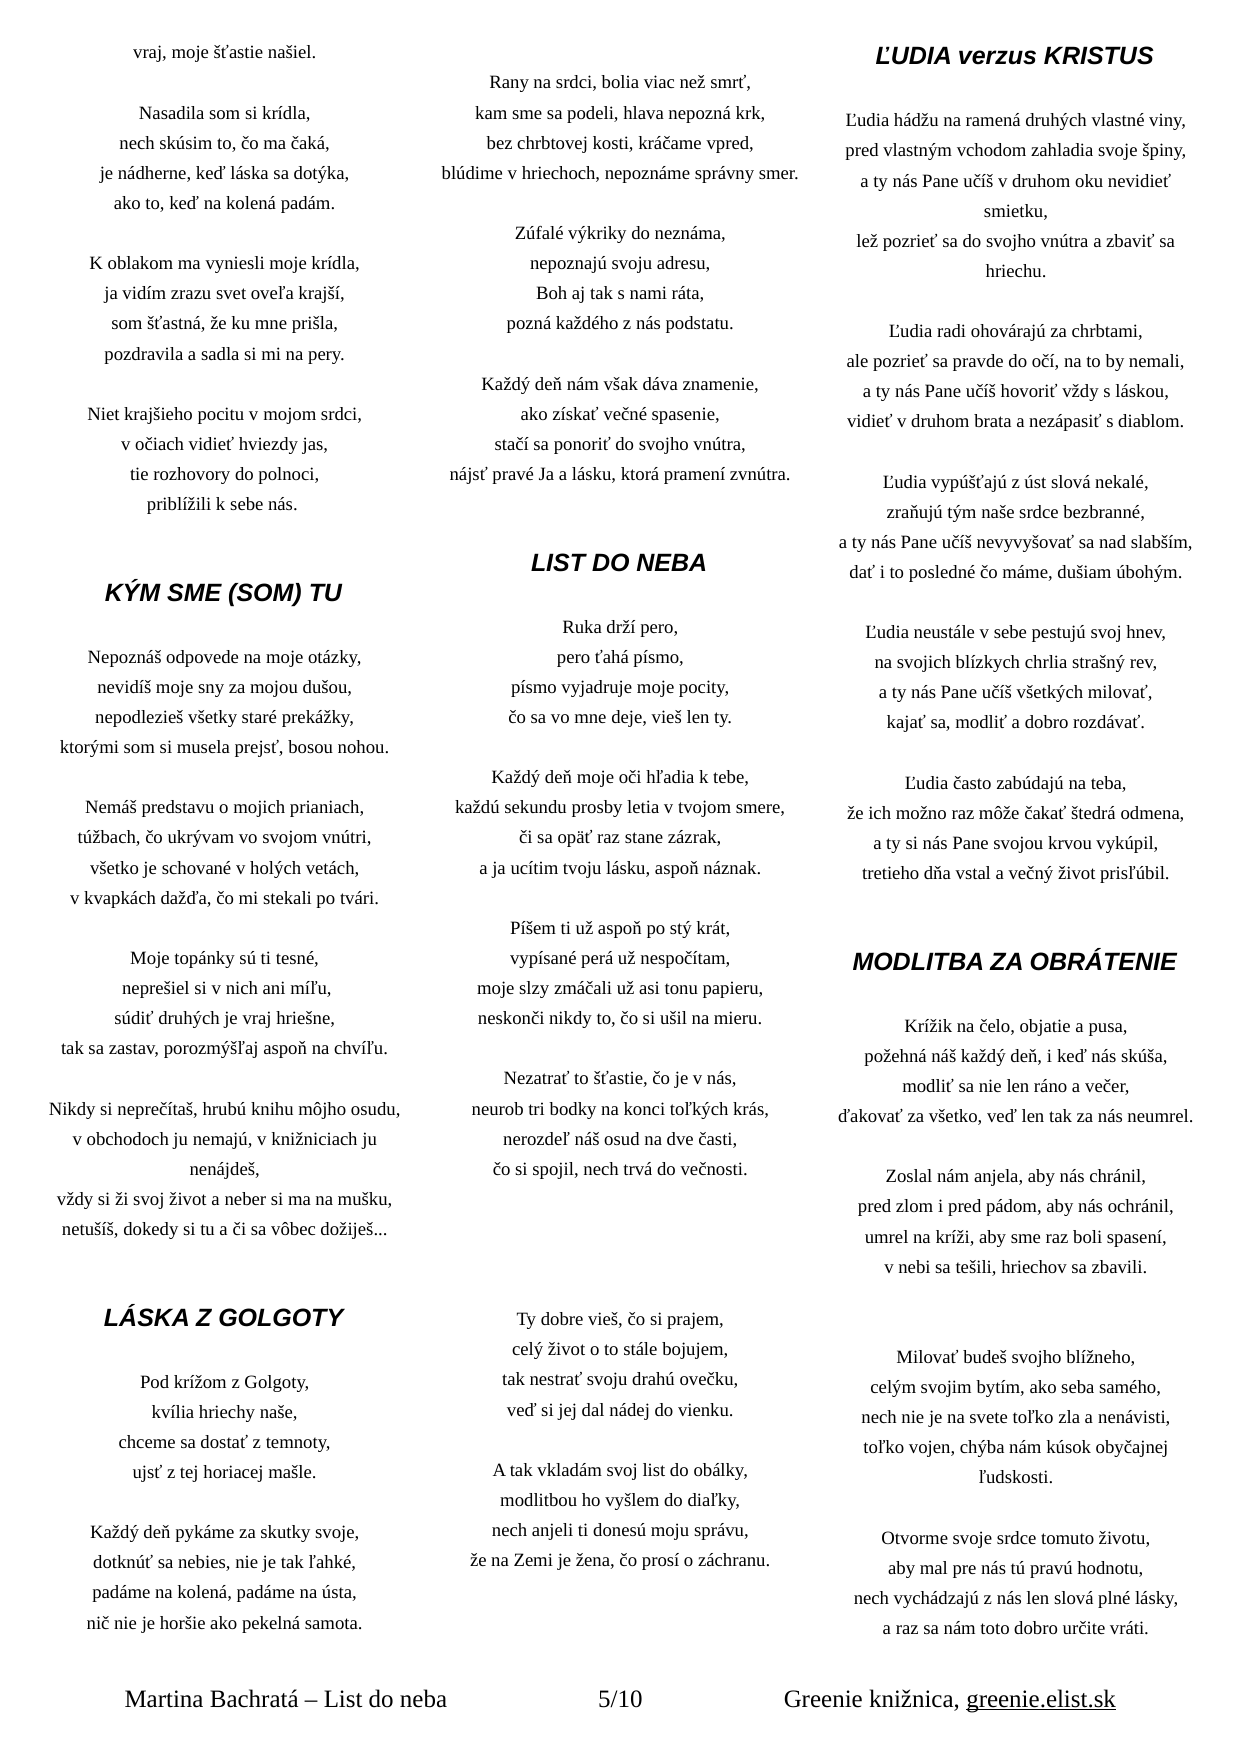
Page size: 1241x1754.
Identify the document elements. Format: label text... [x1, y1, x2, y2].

text blúdime v hriechoch, nepoznáme správny smer. [437, 162, 803, 183]
text kajať sa, modliť a dobro rozdávať. [833, 711, 1199, 733]
text pred vlastným vchodom zahladia svoje špiny, [833, 139, 1199, 161]
text Každý deň nám však dáva znamenie, [437, 372, 803, 394]
text modliť sa nie len ráno a večer, [833, 1075, 1199, 1097]
text je nádherne, keď láska sa dotýka, [41, 162, 408, 183]
text aby mal pre nás tú pravú hodnotu, [833, 1557, 1199, 1578]
text Nepoznáš odpovede na moje otázky, [41, 646, 408, 667]
text Milovať budeš svojho blížneho, [833, 1346, 1199, 1367]
subtitle LÁSKA Z GOLGOTY [41, 1303, 408, 1332]
text nech vychádzajú z nás len slová plné lásky, [833, 1587, 1199, 1608]
text ako to, keď na kolená padám. [41, 192, 408, 213]
text Zúfalé výkriky do neznáma, [437, 222, 803, 243]
text stačí sa ponoriť do svojho vnútra, [437, 433, 803, 454]
text Boh aj tak s nami ráta, [437, 282, 803, 304]
text nič nie je horšie ako pekelná samota. [41, 1612, 408, 1633]
subtitle LIST DO NEBA [437, 548, 803, 577]
text čo sa vo mne deje, vieš len ty. [437, 706, 803, 728]
text a ty nás Pane učíš nevyvyšovať sa nad slabším, [833, 531, 1199, 552]
text a ty nás Pane učíš všetkých milovať, [833, 681, 1199, 703]
text celý život o to stále bojujem, [437, 1338, 803, 1360]
text a ty nás Pane učíš hovoriť vždy s láskou, [833, 380, 1199, 402]
text na svojich blízkych chrlia strašný rev, [833, 651, 1199, 673]
text dať i to posledné čo máme, dušiam úbohým. [833, 561, 1199, 582]
text nevidíš moje sny za mojou dušou, [41, 676, 408, 697]
text chceme sa dostať z temnoty, [41, 1431, 408, 1452]
text Pod krížom z Golgoty, [41, 1371, 408, 1392]
text kam sme sa podeli, hlava nepozná krk, [437, 102, 803, 123]
text Ruka drží pero, [437, 616, 803, 637]
text ujsť z tej horiacej mašle. [41, 1461, 408, 1483]
text Ľudia často zabúdajú na teba, [833, 772, 1199, 793]
text Každý deň pykáme za skutky svoje, [41, 1521, 408, 1543]
text som šťastná, že ku mne prišla, [41, 312, 408, 334]
text ďakovať za všetko, veď len tak za nás neumrel. [833, 1105, 1199, 1127]
text vidieť v druhom brata a nezápasiť s diablom. [833, 410, 1199, 432]
text dotknúť sa nebies, nie je tak ľahké, [41, 1551, 408, 1573]
text ktorými som si musela prejsť, bosou nohou. [41, 736, 408, 758]
text v nebi sa tešili, hriechov sa zbavili. [833, 1256, 1199, 1277]
text pozdravila a sadla si mi na pery. [41, 342, 408, 364]
text Zoslal nám anjela, aby nás chránil, [833, 1165, 1199, 1187]
text v obchodoch ju nemajú, v knižniciach ju nenájdeš, [41, 1127, 408, 1179]
text vždy si ži svoj život a neber si ma na mušku, [41, 1188, 408, 1209]
text netušíš, dokedy si tu a či sa vôbec dožiješ... [41, 1218, 408, 1239]
text Ľudia neustále v sebe pestujú svoj hnev, [833, 621, 1199, 643]
text nech nie je na svete toľko zla a nenávisti, [833, 1406, 1199, 1428]
text padáme na kolená, padáme na ústa, [41, 1581, 408, 1603]
text kvília hriechy naše, [41, 1401, 408, 1422]
text všetko je schované v holých vetách, [41, 857, 408, 878]
text nepoznajú svoju adresu, [437, 252, 803, 274]
text Nasadila som si krídla, [41, 102, 408, 123]
text tak sa zastav, porozmýšľaj aspoň na chvíľu. [41, 1037, 408, 1059]
text Nikdy si neprečítaš, hrubú knihu môjho osudu, [41, 1097, 408, 1119]
subtitle MODLITBA ZA OBRÁTENIE [833, 947, 1199, 976]
text nech anjeli ti donesú moju správu, [437, 1519, 803, 1540]
text tak nestrať svoju drahú ovečku, [437, 1368, 803, 1390]
text Ty dobre vieš, čo si prajem, [437, 1308, 803, 1330]
text neurob tri bodky na konci toľkých krás, [437, 1097, 803, 1119]
text každú sekundu prosby letia v tvojom smere, [437, 796, 803, 818]
text nepodlezieš všetky staré prekážky, [41, 706, 408, 728]
text nech skúsim to, čo ma čaká, [41, 132, 408, 153]
text celým svojim bytím, ako seba samého, [833, 1376, 1199, 1398]
text Ľudia radi ohovárajú za chrbtami, [833, 320, 1199, 342]
text požehná náš každý deň, i keď nás skúša, [833, 1045, 1199, 1066]
text súdiť druhých je vraj hriešne, [41, 1007, 408, 1029]
text a ja ucítim tvoju lásku, aspoň náznak. [437, 857, 803, 878]
text nájsť pravé Ja a lásku, ktorá pramení zvnútra. [437, 463, 803, 484]
text Každý deň moje oči hľadia k tebe, [437, 766, 803, 788]
text Niet krajšieho pocitu v mojom srdci, [41, 403, 408, 424]
text ja vidím zrazu svet oveľa krajší, [41, 282, 408, 304]
text priblížili k sebe nás. [41, 493, 408, 514]
text a raz sa nám toto dobro určite vráti. [833, 1617, 1199, 1638]
text ako získať večné spasenie, [437, 403, 803, 424]
text A tak vkladám svoj list do obálky, [437, 1459, 803, 1480]
text Krížik na čelo, objatie a pusa, [833, 1015, 1199, 1036]
text bez chrbtovej kosti, kráčame vpred, [437, 132, 803, 153]
text veď si jej dal nádej do vienku. [437, 1398, 803, 1420]
text zraňujú tým naše srdce bezbranné, [833, 501, 1199, 522]
text písmo vyjadruje moje pocity, [437, 676, 803, 697]
text nerozdeľ náš osud na dve časti, [437, 1127, 803, 1149]
text neskonči nikdy to, čo si ušil na mieru. [437, 1007, 803, 1029]
text Nemáš predstavu o mojich prianiach, [41, 796, 408, 818]
text umrel na kríži, aby sme raz boli spasení, [833, 1226, 1199, 1247]
text lež pozrieť sa do svojho vnútra a zbaviť sa hriechu. [833, 230, 1199, 281]
subtitle KÝM SME (SOM) TU [41, 578, 408, 607]
text ale pozrieť sa pravde do očí, na to by nemali, [833, 350, 1199, 372]
text neprešiel si v nich ani míľu, [41, 977, 408, 998]
subtitle ĽUDIA verzus KRISTUS [833, 41, 1199, 70]
text že ich možno raz môže čakať štedrá odmena, [833, 802, 1199, 823]
text pozná každého z nás podstatu. [437, 312, 803, 334]
text túžbach, čo ukrývam vo svojom vnútri, [41, 826, 408, 848]
text vraj, moje šťastie našiel. [41, 41, 408, 63]
text pred zlom i pred pádom, aby nás ochránil, [833, 1195, 1199, 1217]
text Nezatrať to šťastie, čo je v nás, [437, 1067, 803, 1089]
text tretieho dňa vstal a večný život prisľúbil. [833, 862, 1199, 883]
text Otvorme svoje srdce tomuto životu, [833, 1527, 1199, 1548]
text K oblakom ma vyniesli moje krídla, [41, 252, 408, 274]
text Moje topánky sú ti tesné, [41, 947, 408, 968]
text Píšem ti už aspoň po stý krát, [437, 917, 803, 938]
text vypísané perá už nespočítam, [437, 947, 803, 968]
text čo si spojil, nech trvá do večnosti. [437, 1158, 803, 1179]
text moje slzy zmáčali už asi tonu papieru, [437, 977, 803, 998]
text a ty si nás Pane svojou krvou vykúpil, [833, 832, 1199, 853]
text v očiach vidieť hviezdy jas, [41, 433, 408, 454]
text Ľudia hádžu na ramená druhých vlastné viny, [833, 109, 1199, 131]
text Ľudia vypúšťajú z úst slová nekalé, [833, 471, 1199, 492]
text tie rozhovory do polnoci, [41, 463, 408, 484]
text modlitbou ho vyšlem do diaľky, [437, 1489, 803, 1510]
text v kvapkách dažďa, čo mi stekali po tvári. [41, 887, 408, 908]
text a ty nás Pane učíš v druhom oku nevidieť smietku, [833, 169, 1199, 221]
text či sa opäť raz stane zázrak, [437, 826, 803, 848]
text že na Zemi je žena, čo prosí o záchranu. [437, 1549, 803, 1571]
text toľko vojen, chýba nám kúsok obyčajnej ľudskosti. [833, 1436, 1199, 1488]
text pero ťahá písmo, [437, 646, 803, 667]
text Rany na srdci, bolia viac než smrť, [437, 71, 803, 93]
